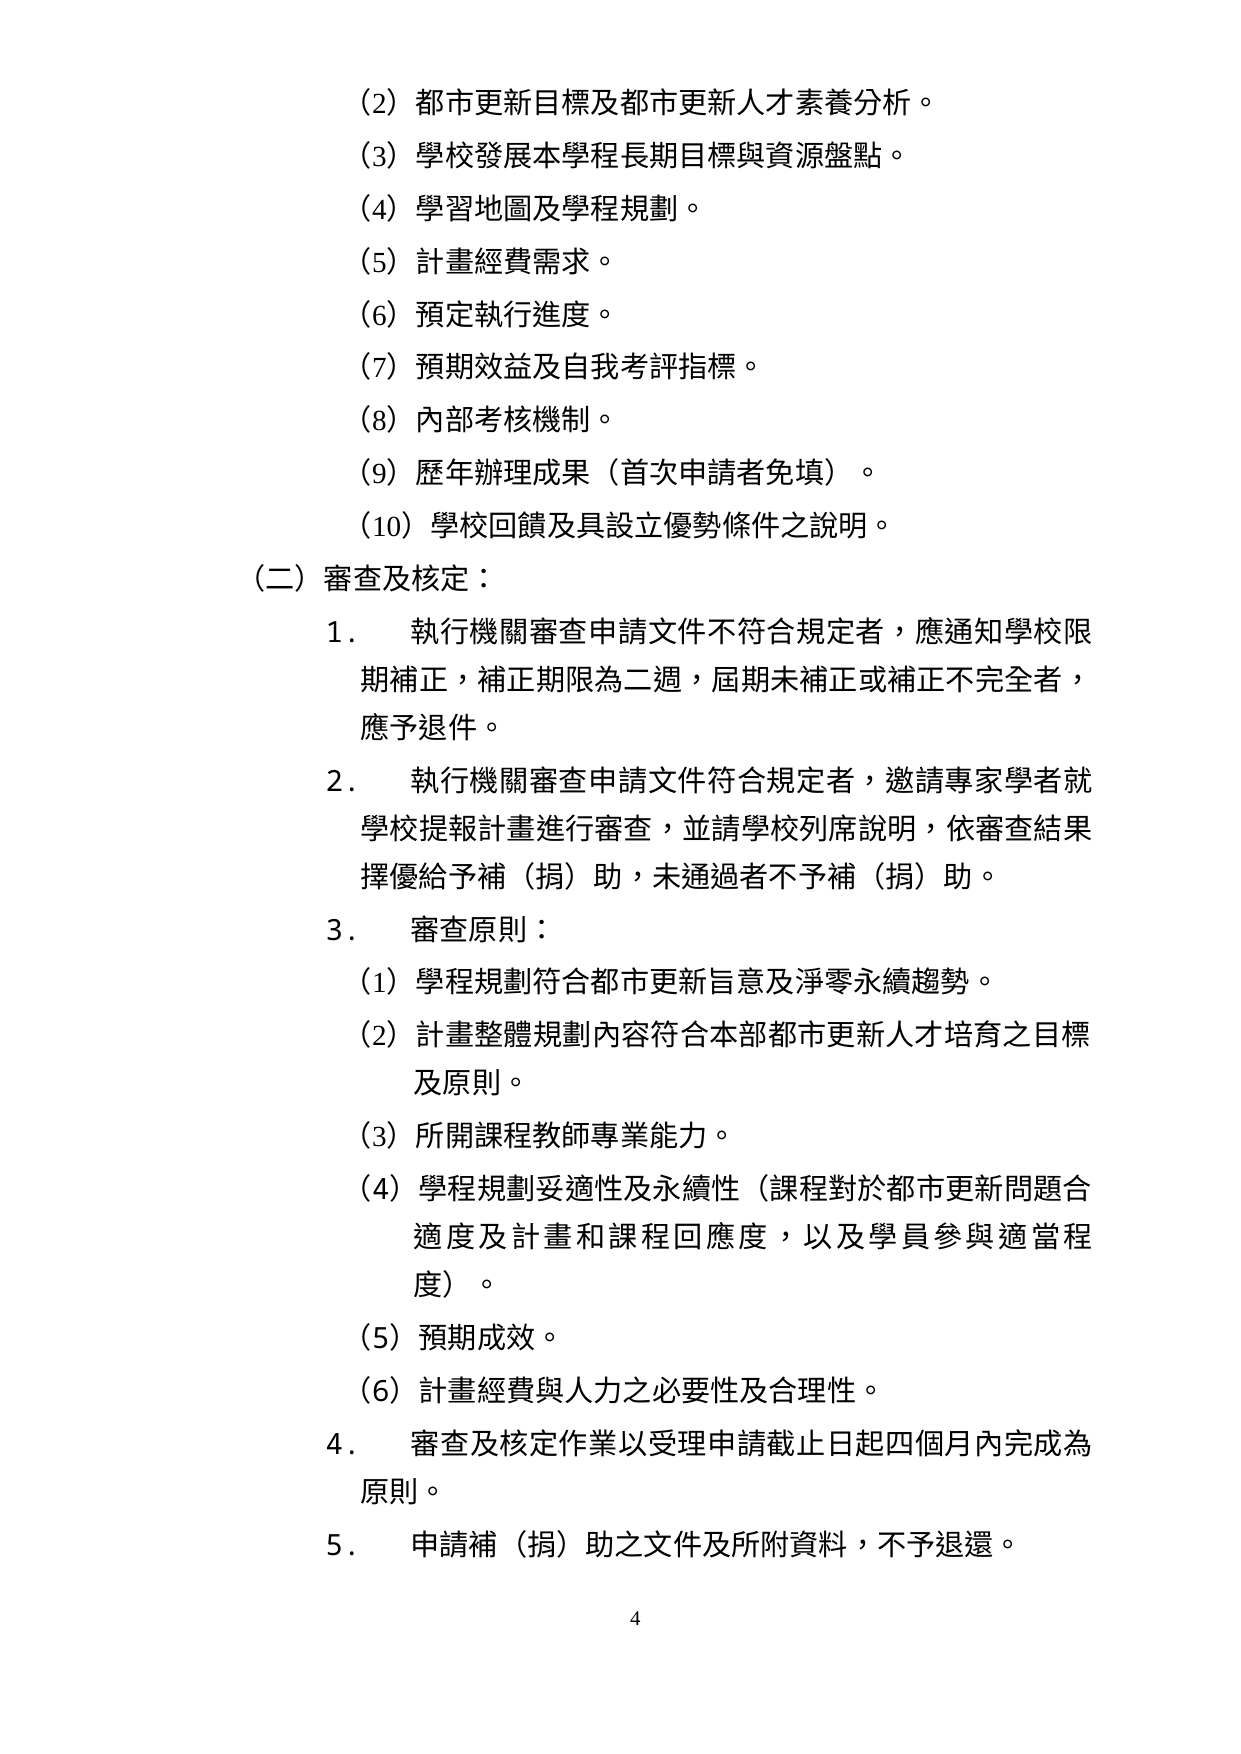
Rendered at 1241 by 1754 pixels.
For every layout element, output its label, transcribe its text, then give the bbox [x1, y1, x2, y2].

list 計畫經費與人力之必要性及合理性。 [343, 1363, 1092, 1411]
subtitle 審查原則： [360, 902, 1092, 949]
list 學程規劃妥適性及永續性（課程對於都市更新問題合適度及計畫和課程回應度，以及學員參與適當程度）。 [343, 1161, 1092, 1305]
list 計畫整體規劃內容符合本部都市更新人才培育之目標及原則。 [343, 1007, 1092, 1103]
list 歷年辦理成果（首次申請者免填）。 [343, 445, 1092, 493]
list 學程規劃符合都市更新旨意及淨零永續趨勢。 [343, 954, 1092, 1002]
subtitle 執行機關審查申請文件符合規定者，邀請專家學者就學校提報計畫進行審查，並請學校列席說明，依審查結果擇優給予補（捐）助，未通過者不予補（捐）助。 [360, 753, 1092, 897]
list 預期效益及自我考評指標。 [343, 339, 1092, 387]
list 所開課程教師專業能力。 [343, 1108, 1092, 1156]
list 都市更新目標及都市更新人才素養分析。 [343, 75, 1092, 123]
subtitle 審查及核定作業以受理申請截止日起四個月內完成為原則。 [360, 1416, 1092, 1512]
list 審查及核定： [236, 551, 1092, 599]
subtitle 執行機關審查申請文件不符合規定者，應通知學校限期補正，補正期限為二週，屆期未補正或補正不完全者，應予退件。 [360, 604, 1092, 748]
list 計畫經費需求。 [343, 234, 1092, 282]
list 學校發展本學程長期目標與資源盤點。 [343, 128, 1092, 176]
list 學習地圖及學程規劃。 [343, 181, 1092, 229]
list 學校回饋及具設立優勢條件之說明。 [343, 498, 1092, 546]
list 內部考核機制。 [343, 392, 1092, 440]
list 預定執行進度。 [343, 287, 1092, 334]
list 預期成效。 [343, 1310, 1092, 1358]
subtitle 申請補（捐）助之文件及所附資料，不予退還。 [360, 1517, 1092, 1564]
